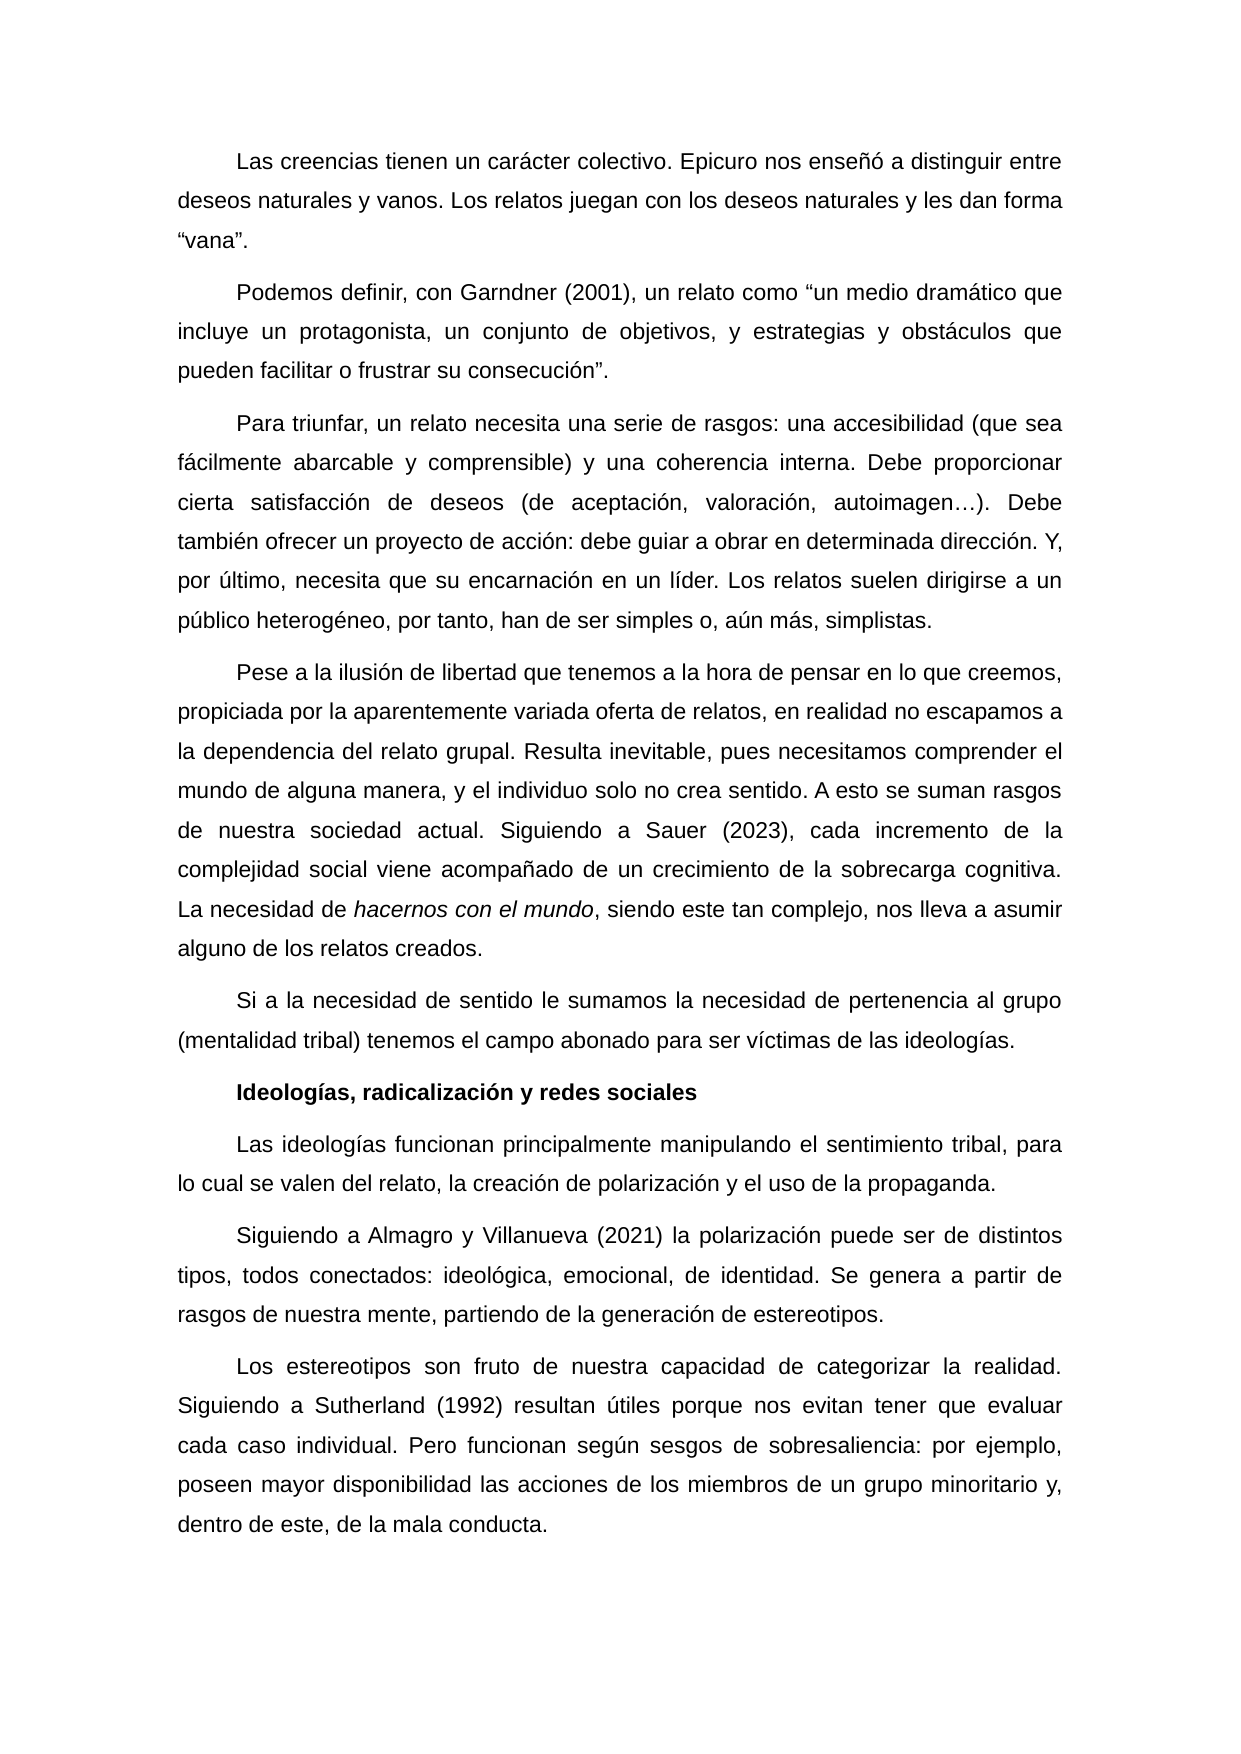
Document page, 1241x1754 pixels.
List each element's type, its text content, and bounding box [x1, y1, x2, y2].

text Para triunfar, un relato necesita una serie de rasgos: una accesibilidad (que sea fácilmente abarcable y comprensible) y una coherencia interna. Debe proporcionar cierta satisfacción de deseos (de aceptación, valoración, autoimagen…). Debe también ofrecer un proyecto de acción: debe guiar a obrar en determinada dirección. Y, por último, necesita que su encarnación en un líder. Los relatos suelen dirigirse a un público heterogéneo, por tanto, han de ser simples o, aún más, simplistas. [177, 409, 1063, 633]
text Las creencias tienen un carácter colectivo. Epicuro nos enseñó a distinguir entre deseos naturales y vanos. Los relatos juegan con los deseos naturales y les dan forma “vana”. [177, 148, 1063, 253]
text Siguiendo a Almagro y Villanueva (2021) la polarización puede ser de distintos tipos, todos conectados: ideológica, emocional, de identidad. Se genera a partir de rasgos de nuestra mente, partiendo de la generación de estereotipos. [177, 1222, 1063, 1327]
text Los estereotipos son fruto de nuestra capacidad de categorizar la realidad. Siguiendo a Sutherland (1992) resultan útiles porque nos evitan tener que evaluar cada caso individual. Pero funcionan según sesgos de sobresaliencia: por ejemplo, poseen mayor disponibilidad las acciones de los miembros de un grupo minoritario y, dentro de este, de la mala conducta. [177, 1353, 1063, 1537]
text Podemos definir, con Garndner (2001), un relato como “un medio dramático que incluye un protagonista, un conjunto de objetivos, y estrategias y obstáculos que pueden facilitar o frustrar su consecución”. [177, 278, 1063, 384]
text Si a la necesidad de sentido le sumamos la necesidad de pertenencia al grupo (mentalidad tribal) tenemos el campo abonado para ser víctimas de las ideologías. [177, 987, 1063, 1053]
text Ideologías, radicalización y redes sociales [177, 1079, 1063, 1105]
text Pese a la ilusión de libertad que tenemos a la hora de pensar en lo que creemos, propiciada por la aparentemente variada oferta de relatos, en realidad no escapamos a la dependencia del relato grupal. Resulta inevitable, pues necesitamos comprender el mundo de alguna manera, y el individuo solo no crea sentido. A esto se suman rasgos de nuestra sociedad actual. Siguiendo a Sauer (2023), cada incremento de la complejidad social viene acompañado de un crecimiento de la sobrecarga cognitiva. La necesidad de hacernos con el mundo, siendo este tan complejo, nos lleva a asumir alguno de los relatos creados. [177, 659, 1063, 962]
text Las ideologías funcionan principalmente manipulando el sentimiento tribal, para lo cual se valen del relato, la creación de polarización y el uso de la propaganda. [177, 1131, 1063, 1196]
